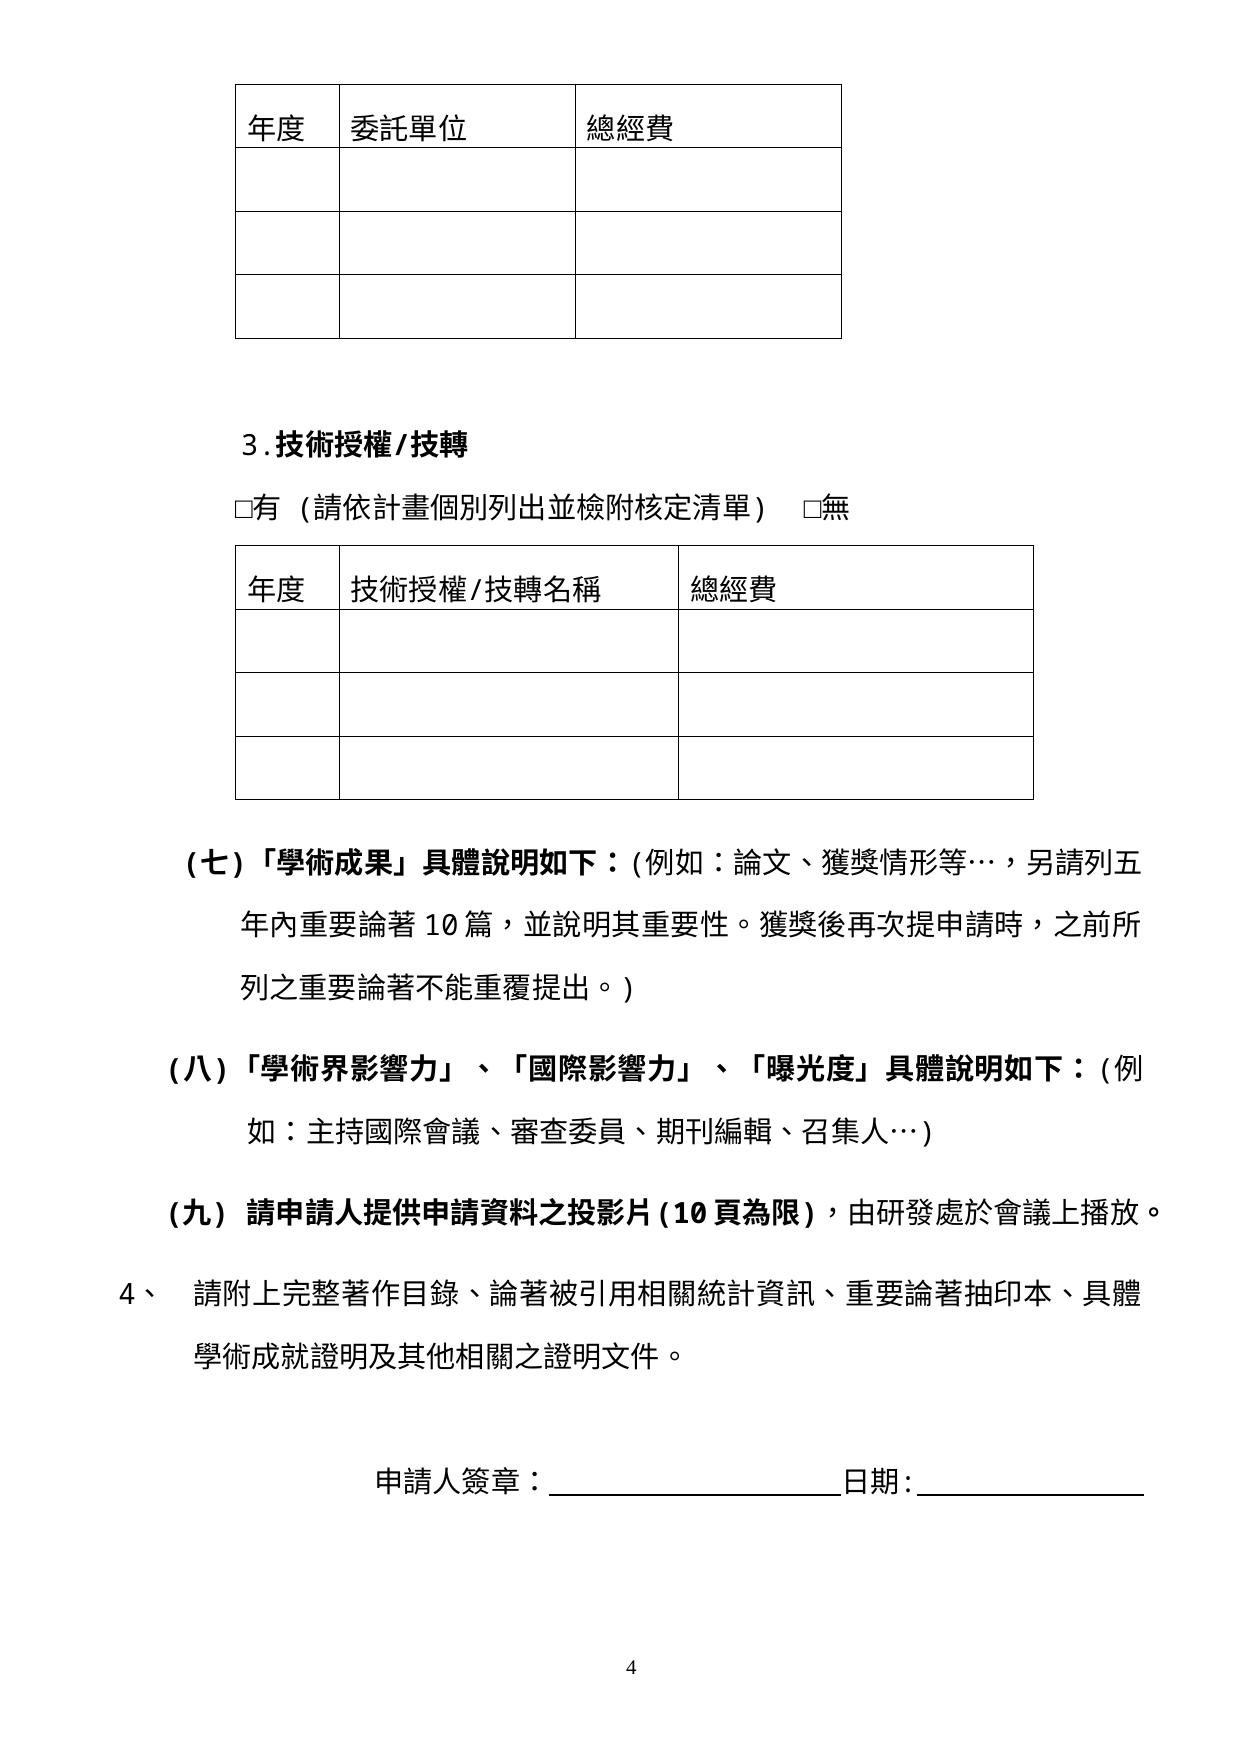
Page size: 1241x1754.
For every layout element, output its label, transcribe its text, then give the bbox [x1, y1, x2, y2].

table_cell [236, 148, 339, 211]
table_cell [576, 148, 841, 211]
text □有 (請依計畫個別列出並檢附核定清單) □無 [118, 464, 1144, 526]
table_cell [236, 673, 339, 736]
table_cell [236, 212, 339, 274]
table_cell [236, 275, 339, 338]
table_cell [236, 610, 339, 672]
table_header 年度 [236, 546, 339, 609]
list 請附上完整著作目錄、論著被引用相關統計資訊、重要論著抽印本、具體學術成就證明及其他相關之證明文件。 [118, 1250, 1144, 1375]
text (七)「學術成果」具體說明如下：(例如：論文、獲獎情形等…，另請列五年內重要論著10篇，並說明其重要性。獲獎後再次提申請時，之前所列之重要論著不能重覆提出。) [165, 819, 1144, 1007]
table_header 年度 [236, 85, 339, 147]
table_cell [340, 212, 575, 274]
table_cell [679, 610, 1033, 672]
table_cell [340, 275, 575, 338]
table_cell [679, 673, 1033, 736]
table_cell [576, 212, 841, 274]
table_header 總經費 [576, 85, 841, 147]
table_cell [340, 148, 575, 211]
table_header 技術授權/技轉名稱 [340, 546, 678, 609]
table_cell [236, 737, 339, 799]
text (八)「學術界影響力」、「國際影響力」、「曝光度」具體說明如下：(例如：主持國際會議、審查委員、期刊編輯、召集人…) [165, 1025, 1144, 1150]
table_cell [679, 737, 1033, 799]
table_cell [340, 737, 678, 799]
table_cell [576, 275, 841, 338]
table_cell [340, 673, 678, 736]
text 申請人簽章： 日期: [218, 1438, 1144, 1500]
table_cell [340, 610, 678, 672]
text (九) 請申請人提供申請資料之投影片(10頁為限)，由研發處於會議上播放。 [165, 1169, 1144, 1232]
text 3.技術授權/技轉 [118, 401, 1144, 464]
table_header 總經費 [679, 546, 1033, 609]
table_header 委託單位 [340, 85, 575, 147]
